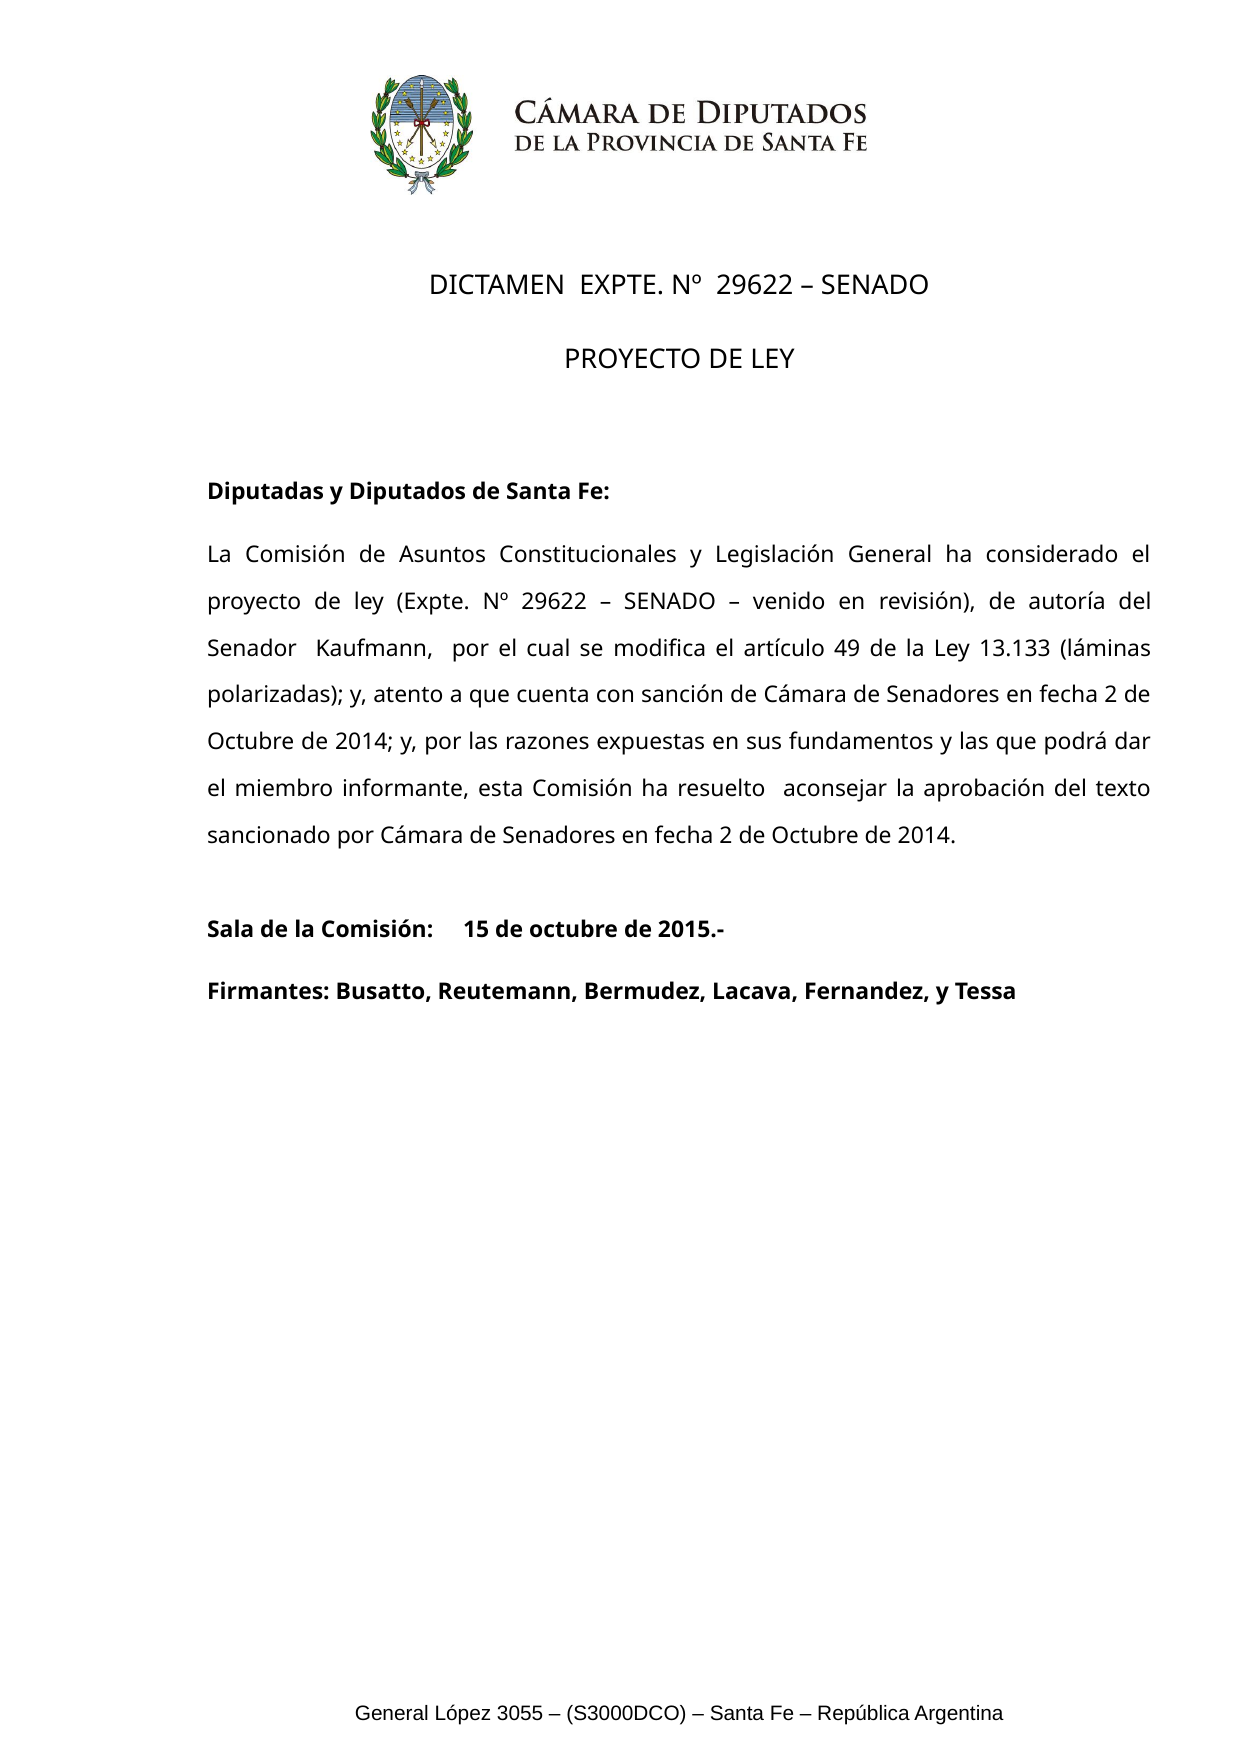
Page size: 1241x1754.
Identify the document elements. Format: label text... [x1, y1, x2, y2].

text Sala de la Comisión: 15 de octubre de 2015.- [207, 913, 1152, 944]
picture [370, 75, 867, 199]
text DICTAMEN EXPTE. Nº 29622 – SENADO [207, 265, 1152, 302]
text La Comisión de Asuntos Constitucionales y Legislación General ha considerado el proyecto de ley (Expte. Nº 29622 – SENADO – venido en revisión), de autoría del Senador Kaufmann, por el cual se modifica el artículo 49 de la Ley 13.133 (láminas polarizadas); y, atento a que cuenta con sanción de Cámara de Senadores en fecha 2 de Octubre de 2014; y, por las razones expuestas en sus fundamentos y las que podrá dar el miembro informante, esta Comisión ha resuelto aconsejar la aprobación del texto sancionado por Cámara de Senadores en fecha 2 de Octubre de 2014. [207, 538, 1152, 850]
text PROYECTO DE LEY [207, 339, 1152, 376]
text Diputadas y Diputados de Santa Fe: [207, 475, 1152, 507]
text Firmantes: Busatto, Reutemann, Bermudez, Lacava, Fernandez, y Tessa [207, 975, 1152, 1007]
